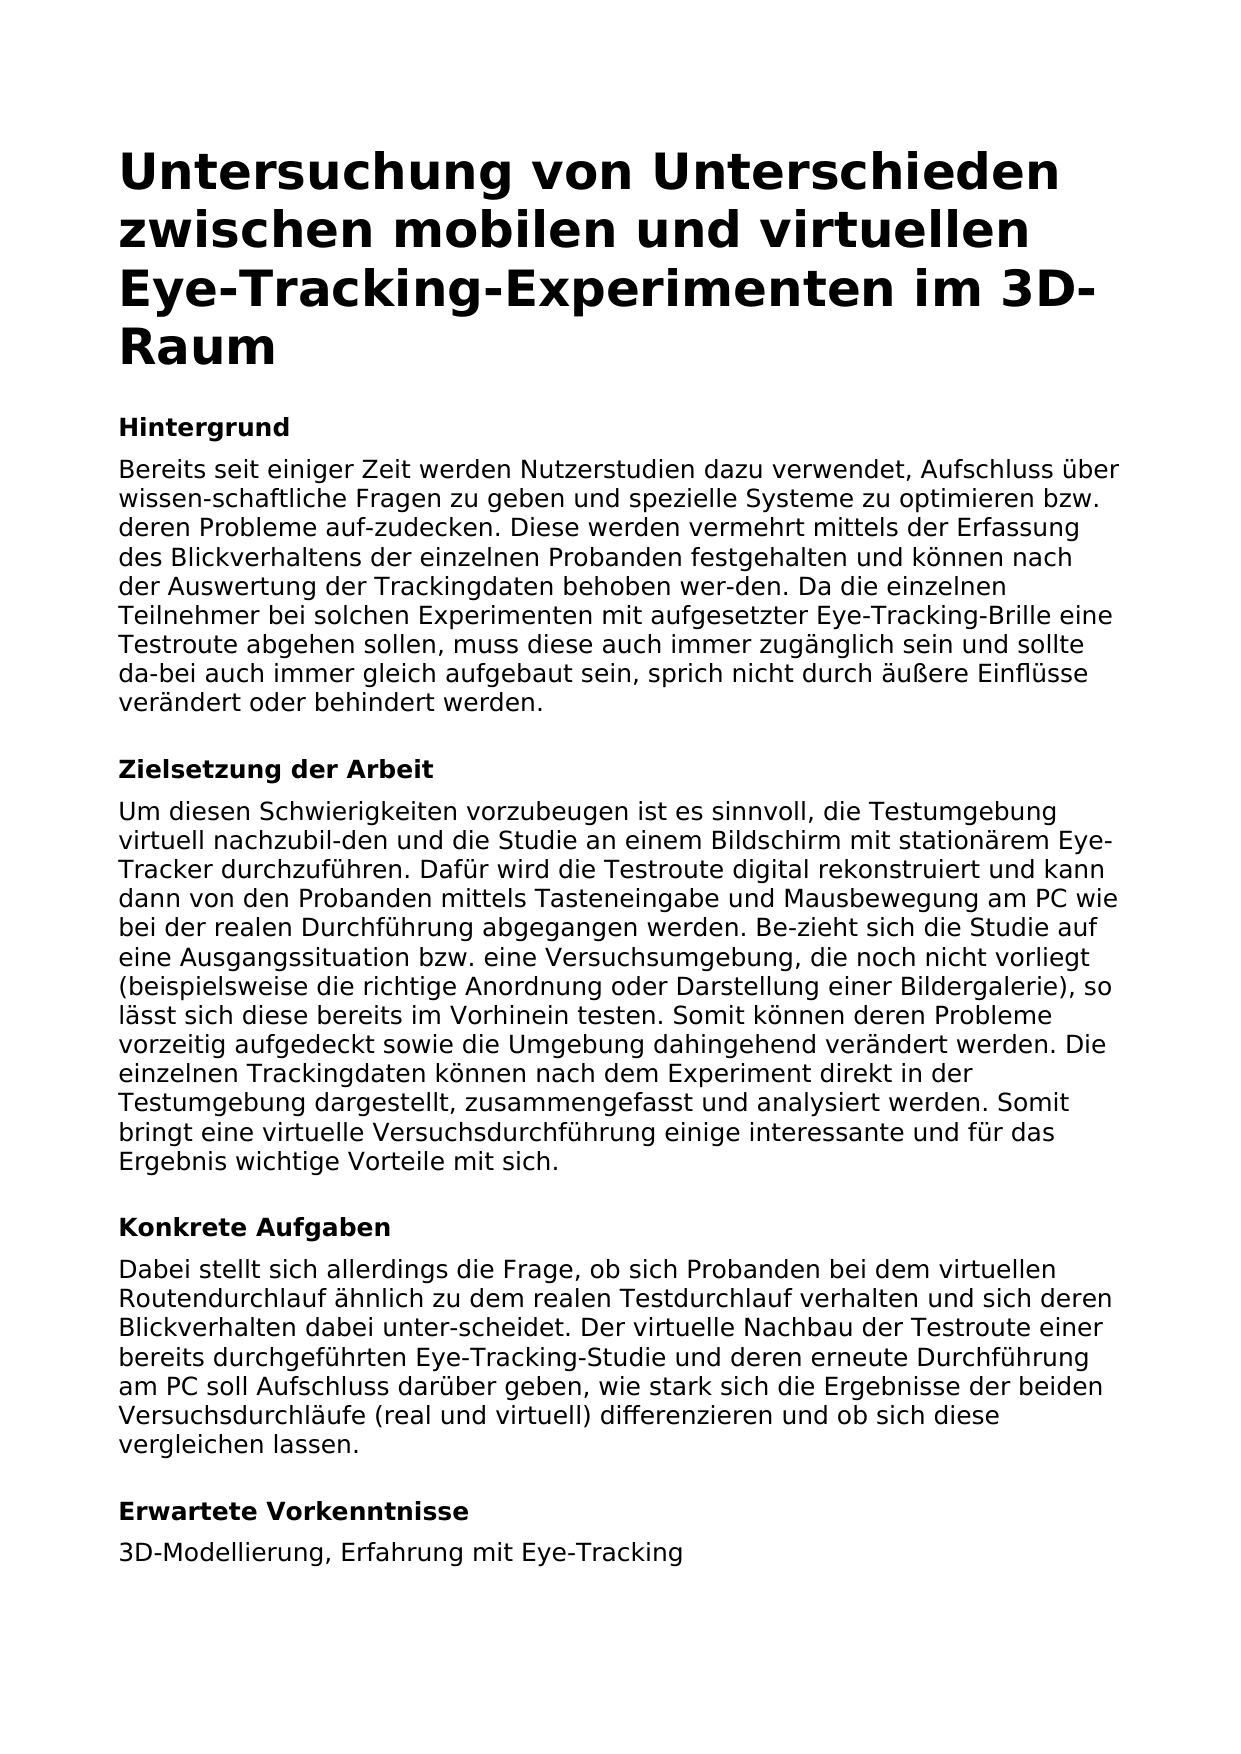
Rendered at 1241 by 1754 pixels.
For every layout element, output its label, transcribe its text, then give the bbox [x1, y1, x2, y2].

subtitle Hintergrund [118, 413, 1122, 443]
text 3D-Modellierung, Erfahrung mit Eye-Tracking [118, 1538, 1122, 1568]
text Um diesen Schwierigkeiten vorzubeugen ist es sinnvoll, die Testumgebung virtuell nachzubil-den und die Studie an einem Bildschirm mit stationärem Eye-Tracker durchzuführen. Dafür wird die Testroute digital rekonstruiert und kann dann von den Probanden mittels Tasteneingabe und Mausbewegung am PC wie bei der realen Durchführung abgegangen werden. Be-zieht sich die Studie auf eine Ausgangssituation bzw. eine Versuchsumgebung, die noch nicht vorliegt (beispielsweise die richtige Anordnung oder Darstellung einer Bildergalerie), so lässt sich diese bereits im Vorhinein testen. Somit können deren Probleme vorzeitig aufgedeckt sowie die Umgebung dahingehend verändert werden. Die einzelnen Trackingdaten können nach dem Experiment direkt in der Testumgebung dargestellt, zusammengefasst und analysiert werden. Somit bringt eine virtuelle Versuchsdurchführung einige interessante und für das Ergebnis wichtige Vorteile mit sich. [118, 797, 1122, 1176]
subtitle Untersuchung von Unterschieden zwischen mobilen und virtuellen Eye-Tracking-Experimenten im 3D-Raum [118, 143, 1122, 376]
text Bereits seit einiger Zeit werden Nutzerstudien dazu verwendet, Aufschluss über wissen-schaftliche Fragen zu geben und spezielle Systeme zu optimieren bzw. deren Probleme auf-zudecken. Diese werden vermehrt mittels der Erfassung des Blickverhaltens der einzelnen Probanden festgehalten und können nach der Auswertung der Trackingdaten behoben wer-den. Da die einzelnen Teilnehmer bei solchen Experimenten mit aufgesetzter Eye-Tracking-Brille eine Testroute abgehen sollen, muss diese auch immer zugänglich sein und sollte da-bei auch immer gleich aufgebaut sein, sprich nicht durch äußere Einflüsse verändert oder behindert werden. [118, 455, 1122, 718]
subtitle Erwartete Vorkenntnisse [118, 1497, 1122, 1526]
text Dabei stellt sich allerdings die Frage, ob sich Probanden bei dem virtuellen Routendurchlauf ähnlich zu dem realen Testdurchlauf verhalten und sich deren Blickverhalten dabei unter-scheidet. Der virtuelle Nachbau der Testroute einer bereits durchgeführten Eye-Tracking-Studie und deren erneute Durchführung am PC soll Aufschluss darüber geben, wie stark sich die Ergebnisse der beiden Versuchsdurchläufe (real und virtuell) differenzieren und ob sich diese vergleichen lassen. [118, 1255, 1122, 1459]
subtitle Zielsetzung der Arbeit [118, 755, 1122, 784]
subtitle Konkrete Aufgaben [118, 1213, 1122, 1243]
